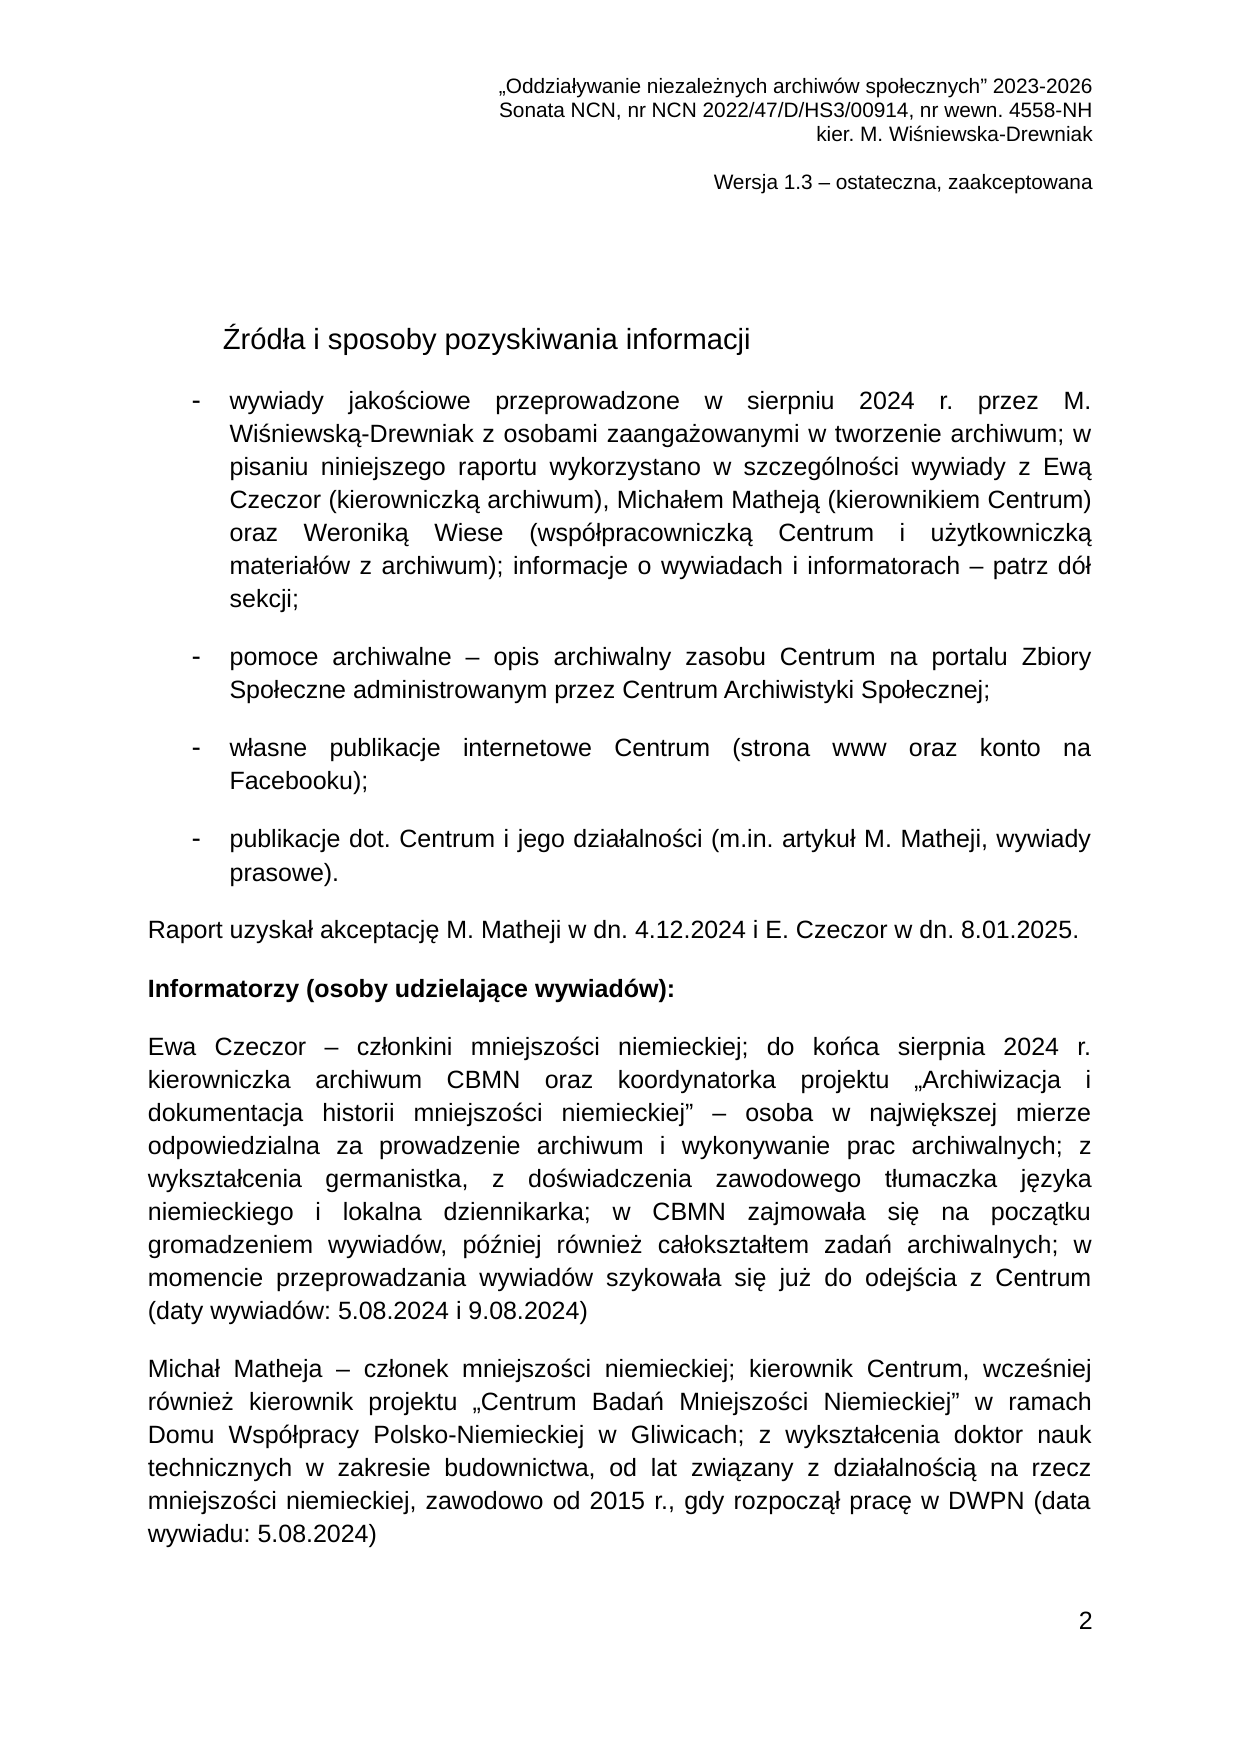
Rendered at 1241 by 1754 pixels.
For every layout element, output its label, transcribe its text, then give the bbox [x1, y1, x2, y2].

text Raport uzyskał akceptację M. Matheji w dn. 4.12.2024 i E. Czeczor w dn. 8.01.2025. [148, 916, 1093, 944]
list publikacje dot. Centrum i jego działalności (m.in. artykuł M. Matheji, wywiady prasowe). [192, 824, 1093, 886]
text Michał Matheja – członek mniejszości niemieckiej; kierownik Centrum, wcześniej również kierownik projektu „Centrum Badań Mniejszości Niemieckiej” w ramach Domu Współpracy Polsko-Niemieckiej w Gliwicach; z wykształcenia doktor nauk technicznych w zakresie budownictwa, od lat związany z działalnością na rzecz mniejszości niemieckiej, zawodowo od 2015 r., gdy rozpoczął pracę w DWPN (data wywiadu: 5.08.2024) [148, 1354, 1093, 1548]
text Informatorzy (osoby udzielające wywiadów): [148, 973, 1093, 1002]
list własne publikacje internetowe Centrum (strona www oraz konto na Facebooku); [192, 733, 1093, 795]
text Ewa Czeczor – członkini mniejszości niemieckiej; do końca sierpnia 2024 r. kierowniczka archiwum CBMN oraz koordynatorka projektu „Archiwizacja i dokumentacja historii mniejszości niemieckiej” – osoba w największej mierze odpowiedzialna za prowadzenie archiwum i wykonywanie prac archiwalnych; z wykształcenia germanistka, z doświadczenia zawodowego tłumaczka języka niemieckiego i lokalna dziennikarka; w CBMN zajmowała się na początku gromadzeniem wywiadów, później również całokształtem zadań archiwalnych; w momencie przeprowadzania wywiadów szykowała się już do odejścia z Centrum (daty wywiadów: 5.08.2024 i 9.08.2024) [148, 1032, 1093, 1324]
subtitle Źródła i sposoby pozyskiwania informacji [223, 322, 1093, 356]
list wywiady jakościowe przeprowadzone w sierpniu 2024 r. przez M. Wiśniewską-Drewniak z osobami zaangażowanymi w tworzenie archiwum; w pisaniu niniejszego raportu wykorzystano w szczególności wywiady z Ewą Czeczor (kierowniczką archiwum), Michałem Matheją (kierownikiem Centrum) oraz Weroniką Wiese (współpracowniczką Centrum i użytkowniczką materiałów z archiwum); informacje o wywiadach i informatorach – patrz dół sekcji; [192, 386, 1093, 613]
list pomoce archiwalne – opis archiwalny zasobu Centrum na portalu Zbiory Społeczne administrowanym przez Centrum Archiwistyki Społecznej; [192, 642, 1093, 704]
